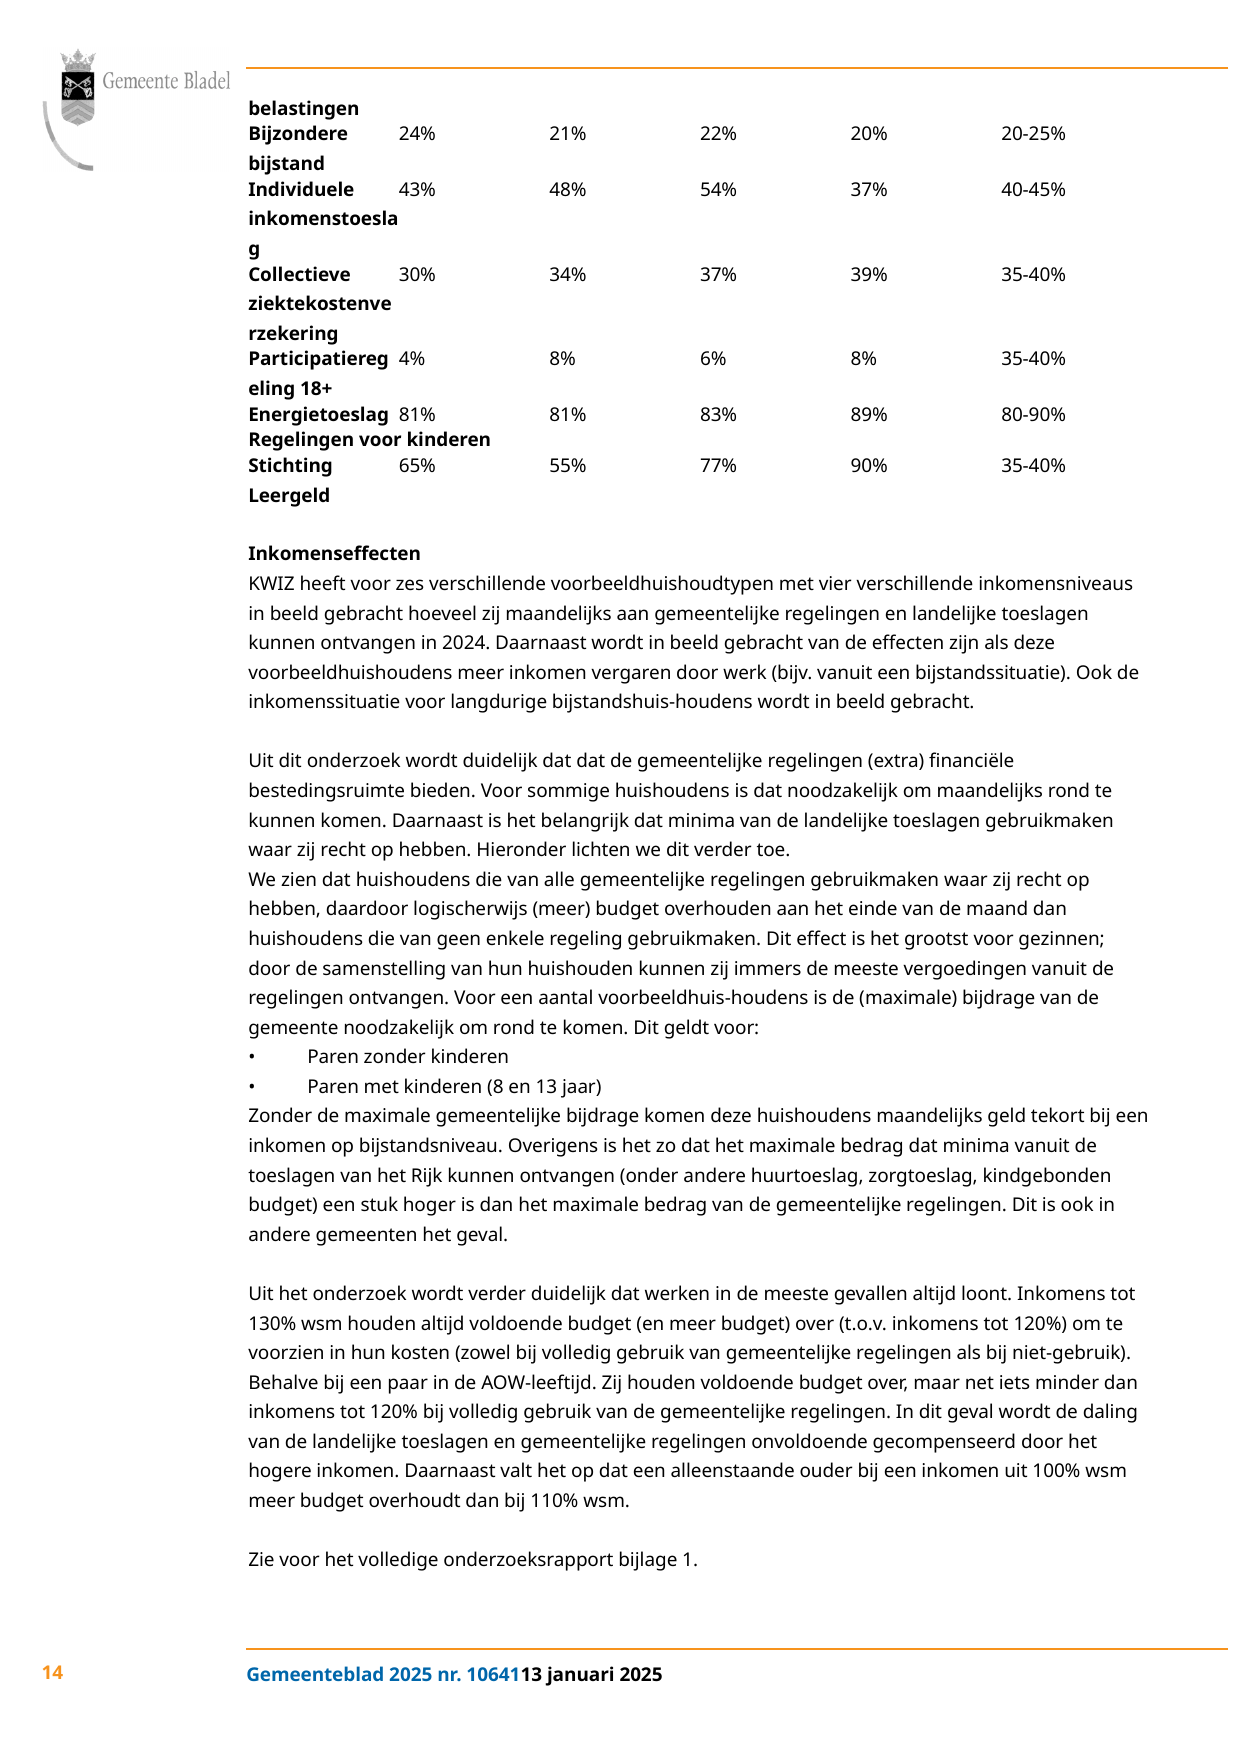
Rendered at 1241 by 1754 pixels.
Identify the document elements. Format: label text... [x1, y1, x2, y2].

table_cell 81% [399, 401, 549, 427]
table_cell Regelingen voor kinderen [248, 427, 1152, 452]
table_cell 35-40% [1001, 453, 1152, 508]
table_cell Individuele inkomenstoeslag [248, 176, 398, 261]
table_cell 22% [700, 121, 850, 176]
table_cell 83% [700, 401, 850, 427]
text Zie voor het volledige onderzoeksrapport bijlage 1. [248, 1546, 1152, 1572]
table_cell 35-40% [1001, 346, 1152, 401]
table_cell [700, 95, 850, 121]
table_cell 8% [549, 346, 700, 401]
table_cell 21% [549, 121, 700, 176]
table_cell Participatieregeling 18+ [248, 346, 398, 401]
table_cell 35-40% [1001, 261, 1152, 346]
table_cell 55% [549, 453, 700, 508]
table_cell 89% [850, 401, 1001, 427]
table_cell 40-45% [1001, 176, 1152, 261]
list Paren zonder kinderen [248, 1043, 1152, 1069]
table_cell 80-90% [1001, 401, 1152, 427]
table_cell 65% [399, 453, 549, 508]
table_cell 43% [399, 176, 549, 261]
table_cell [1001, 95, 1152, 121]
table_cell 24% [399, 121, 549, 176]
table_cell 77% [700, 453, 850, 508]
table_cell 90% [850, 453, 1001, 508]
table_cell 48% [549, 176, 700, 261]
table_cell 30% [399, 261, 549, 346]
table_cell [850, 95, 1001, 121]
table_cell 8% [850, 346, 1001, 401]
table_cell Collectieve ziektekostenverzekering [248, 261, 398, 346]
table_cell Energietoeslag [248, 401, 398, 427]
table_cell 81% [549, 401, 700, 427]
table_cell 37% [700, 261, 850, 346]
table_cell [549, 95, 700, 121]
table_cell Stichting Leergeld [248, 453, 398, 508]
text We zien dat huishoudens die van alle gemeentelijke regelingen gebruikmaken waar zij recht op hebben, daardoor logischerwijs (meer) budget overhouden aan het einde van de maand dan huishoudens die van geen enkele regeling gebruikmaken. Dit effect is het grootst voor gezinnen; door de samenstelling van hun huishouden kunnen zij immers de meeste vergoedingen vanuit de regelingen ontvangen. Voor een aantal voorbeeldhuis-houdens is de (maximale) bijdrage van de gemeente noodzakelijk om rond te komen. Dit geldt voor: [248, 866, 1152, 1039]
picture [41, 47, 231, 172]
table_cell 34% [549, 261, 700, 346]
table_cell Bijzondere bijstand [248, 121, 398, 176]
table_cell [399, 95, 549, 121]
table_cell 4% [399, 346, 549, 401]
table_cell 20% [850, 121, 1001, 176]
table_cell belastingen [248, 95, 398, 121]
text Inkomenseffecten [248, 541, 1152, 566]
list Paren met kinderen (8 en 13 jaar) [248, 1073, 1152, 1099]
text Uit het onderzoek wordt verder duidelijk dat werken in de meeste gevallen altijd loont. Inkomens tot 130% wsm houden altijd voldoende budget (en meer budget) over (t.o.v. inkomens tot 120%) om te voorzien in hun kosten (zowel bij volledig gebruik van gemeentelijke regelingen als bij niet-gebruik). Behalve bij een paar in de AOW-leeftijd. Zij houden voldoende budget over, maar net iets minder dan inkomens tot 120% bij volledig gebruik van de gemeentelijke regelingen. In dit geval wordt de daling van de landelijke toeslagen en gemeentelijke regelingen onvoldoende gecompenseerd door het hogere inkomen. Daarnaast valt het op dat een alleenstaande ouder bij een inkomen uit 100% wsm meer budget overhoudt dan bij 110% wsm. [248, 1280, 1152, 1513]
text Zonder de maximale gemeentelijke bijdrage komen deze huishoudens maandelijks geld tekort bij een inkomen op bijstandsniveau. Overigens is het zo dat het maximale bedrag dat minima vanuit de toeslagen van het Rijk kunnen ontvangen (onder andere huurtoeslag, zorgtoeslag, kindgebonden budget) een stuk hoger is dan het maximale bedrag van de gemeentelijke regelingen. Dit is ook in andere gemeenten het geval. [248, 1103, 1152, 1247]
table_cell 39% [850, 261, 1001, 346]
table_cell 37% [850, 176, 1001, 261]
table_cell 6% [700, 346, 850, 401]
text Uit dit onderzoek wordt duidelijk dat dat de gemeentelijke regelingen (extra) financiële bestedingsruimte bieden. Voor sommige huishoudens is dat noodzakelijk om maandelijks rond te kunnen komen. Daarnaast is het belangrijk dat minima van de landelijke toeslagen gebruikmaken waar zij recht op hebben. Hieronder lichten we dit verder toe. [248, 748, 1152, 862]
table_cell 20-25% [1001, 121, 1152, 176]
text KWIZ heeft voor zes verschillende voorbeeldhuishoudtypen met vier verschillende inkomensniveaus in beeld gebracht hoeveel zij maandelijks aan gemeentelijke regelingen en landelijke toeslagen kunnen ontvangen in 2024. Daarnaast wordt in beeld gebracht van de effecten zijn als deze voorbeeldhuishoudens meer inkomen vergaren door werk (bijv. vanuit een bijstandssituatie). Ook de inkomenssituatie voor langdurige bijstandshuis-houdens wordt in beeld gebracht. [248, 570, 1152, 714]
table_cell 54% [700, 176, 850, 261]
